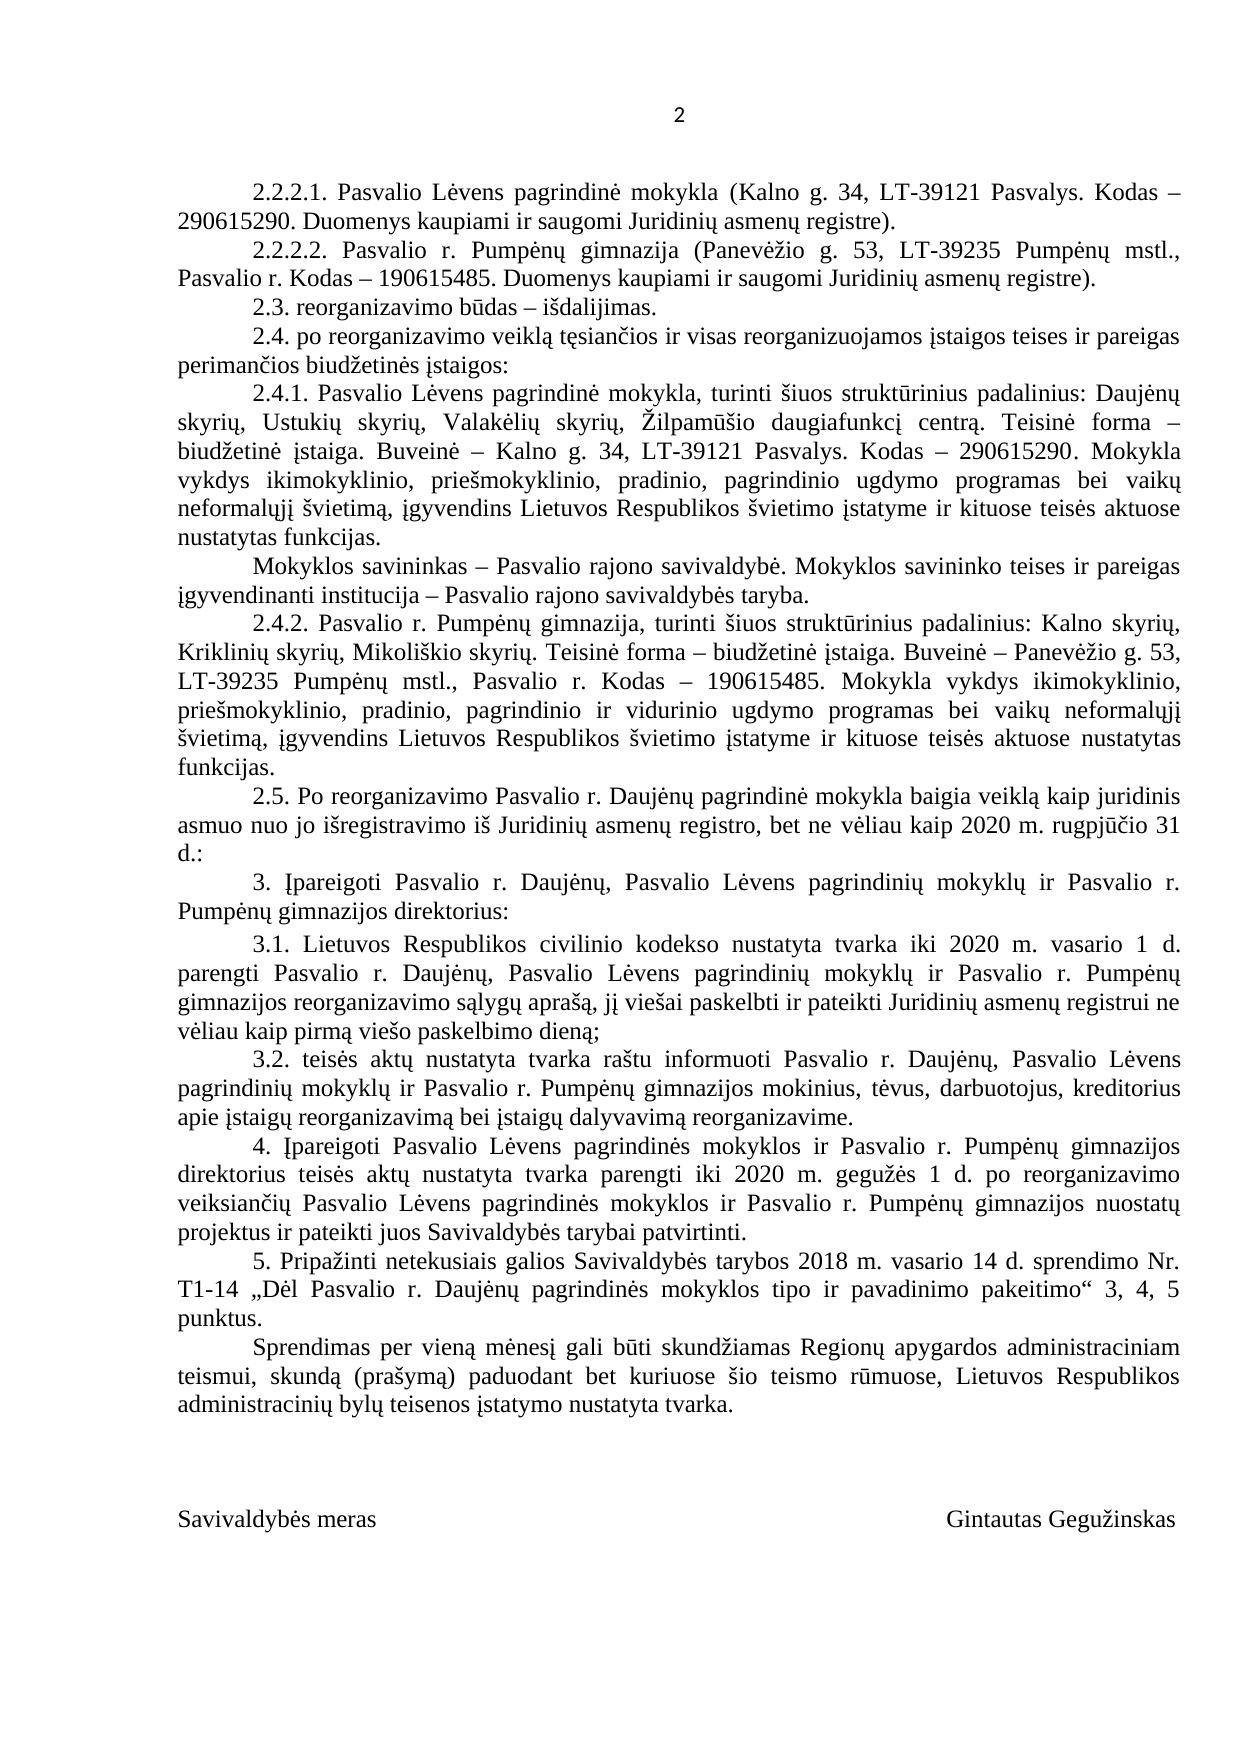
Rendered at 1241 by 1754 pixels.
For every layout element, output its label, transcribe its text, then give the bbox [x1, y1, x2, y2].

text 2.2.2.2. Pasvalio r. Pumpėnų gimnazija (Panevėžio g. 53, LT-39235 Pumpėnų mstl., Pasvalio r. Kodas – 190615485. Duomenys kaupiami ir saugomi Juridinių asmenų registre). [177, 235, 1181, 292]
text 2.2.2.1. Pasvalio Lėvens pagrindinė mokykla (Kalno g. 34, LT-39121 Pasvalys. Kodas – 290615290. Duomenys kaupiami ir saugomi Juridinių asmenų registre). [177, 177, 1181, 235]
text Savivaldybės meras Gintautas Gegužinskas [177, 1504, 1181, 1533]
text 3.1. Lietuvos Respublikos civilinio kodekso nustatyta tvarka iki 2020 m. vasario 1 d. parengti Pasvalio r. Daujėnų, Pasvalio Lėvens pagrindinių mokyklų ir Pasvalio r. Pumpėnų gimnazijos reorganizavimo sąlygų aprašą, jį viešai paskelbti ir pateikti Juridinių asmenų registrui ne vėliau kaip pirmą viešo paskelbimo dieną; [177, 929, 1181, 1044]
text 2.3. reorganizavimo būdas – išdalijimas. [177, 292, 1181, 321]
text 2.4. po reorganizavimo veiklą tęsiančios ir visas reorganizuojamos įstaigos teises ir pareigas perimančios biudžetinės įstaigos: [177, 321, 1181, 378]
text 3.2. teisės aktų nustatyta tvarka raštu informuoti Pasvalio r. Daujėnų, Pasvalio Lėvens pagrindinių mokyklų ir Pasvalio r. Pumpėnų gimnazijos mokinius, tėvus, darbuotojus, kreditorius apie įstaigų reorganizavimą bei įstaigų dalyvavimą reorganizavime. [177, 1044, 1181, 1131]
text 3. Įpareigoti Pasvalio r. Daujėnų, Pasvalio Lėvens pagrindinių mokyklų ir Pasvalio r. Pumpėnų gimnazijos direktorius: [177, 867, 1181, 925]
text Mokyklos savininkas – Pasvalio rajono savivaldybė. Mokyklos savininko teises ir pareigas įgyvendinanti institucija – Pasvalio rajono savivaldybės taryba. [177, 551, 1181, 608]
text 5. Pripažinti netekusiais galios Savivaldybės tarybos 2018 m. vasario 14 d. sprendimo Nr. T1-14 „Dėl Pasvalio r. Daujėnų pagrindinės mokyklos tipo ir pavadinimo pakeitimo“ 3, 4, 5 punktus. [177, 1246, 1181, 1332]
text 2.4.1. Pasvalio Lėvens pagrindinė mokykla, turinti šiuos struktūrinius padalinius: Daujėnų skyrių, Ustukių skyrių, Valakėlių skyrių, Žilpamūšio daugiafunkcį centrą. Teisinė forma –biudžetinė įstaiga. Buveinė – Kalno g. 34, LT-39121 Pasvalys. Kodas – 290615290. Mokykla vykdys ikimokyklinio, priešmokyklinio, pradinio, pagrindinio ugdymo programas bei vaikų neformalųjį švietimą, įgyvendins Lietuvos Respublikos švietimo įstatyme ir kituose teisės aktuose nustatytas funkcijas. [177, 378, 1181, 551]
text 4. Įpareigoti Pasvalio Lėvens pagrindinės mokyklos ir Pasvalio r. Pumpėnų gimnazijos direktorius teisės aktų nustatyta tvarka parengti iki 2020 m. gegužės 1 d. po reorganizavimo veiksiančių Pasvalio Lėvens pagrindinės mokyklos ir Pasvalio r. Pumpėnų gimnazijos nuostatų projektus ir pateikti juos Savivaldybės tarybai patvirtinti. [177, 1131, 1181, 1246]
text 2.4.2. Pasvalio r. Pumpėnų gimnazija, turinti šiuos struktūrinius padalinius: Kalno skyrių, Kriklinių skyrių, Mikoliškio skyrių. Teisinė forma – biudžetinė įstaiga. Buveinė – Panevėžio g. 53, LT-39235 Pumpėnų mstl., Pasvalio r. Kodas – 190615485. Mokykla vykdys ikimokyklinio, priešmokyklinio, pradinio, pagrindinio ir vidurinio ugdymo programas bei vaikų neformalųjį švietimą, įgyvendins Lietuvos Respublikos švietimo įstatyme ir kituose teisės aktuose nustatytas funkcijas. [177, 608, 1181, 781]
text Sprendimas per vieną mėnesį gali būti skundžiamas Regionų apygardos administraciniam teismui, skundą (prašymą) paduodant bet kuriuose šio teismo rūmuose, Lietuvos Respublikos administracinių bylų teisenos įstatymo nustatyta tvarka. [177, 1332, 1181, 1418]
text 2.5. Po reorganizavimo Pasvalio r. Daujėnų pagrindinė mokykla baigia veiklą kaip juridinis asmuo nuo jo išregistravimo iš Juridinių asmenų registro, bet ne vėliau kaip 2020 m. rugpjūčio 31 d.: [177, 781, 1181, 867]
